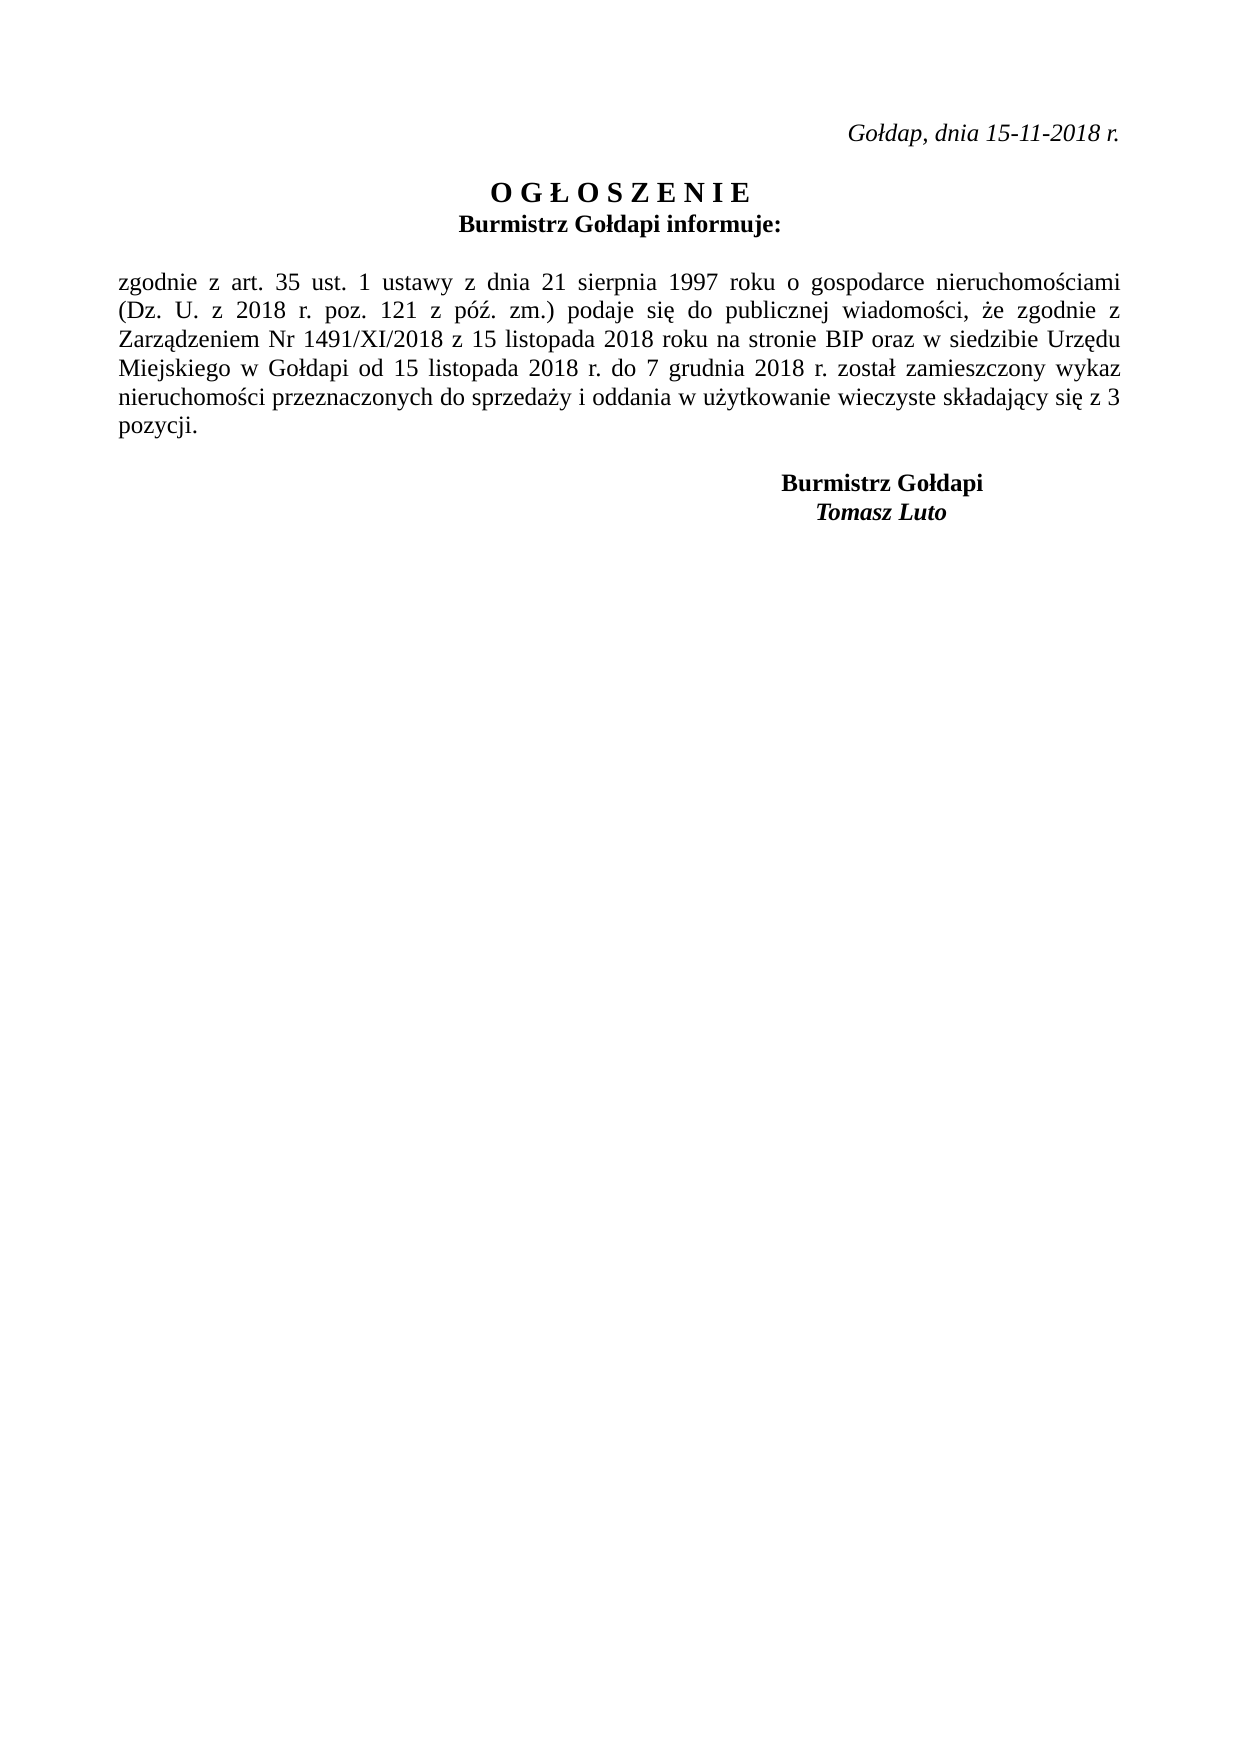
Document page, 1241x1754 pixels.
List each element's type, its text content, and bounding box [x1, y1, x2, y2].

text Burmistrz Gołdapi informuje: [118, 209, 1122, 238]
text Tomasz Luto [118, 497, 1122, 525]
text Gołdap, dnia 15-11-2018 r. [118, 118, 1122, 147]
text Burmistrz Gołdapi [118, 468, 1122, 497]
text O G Ł O S Z E N I E [118, 176, 1122, 209]
text zgodnie z art. 35 ust. 1 ustawy z dnia 21 sierpnia 1997 roku o gospodarce nieruchomościami (Dz. U. z 2018 r. poz. 121 z póź. zm.) podaje się do publicznej wiadomości, że zgodnie z Zarządzeniem Nr 1491/XI/2018 z 15 listopada 2018 roku na stronie BIP oraz w siedzibie Urzędu Miejskiego w Gołdapi od 15 listopada 2018 r. do 7 grudnia 2018 r. został zamieszczony wykaz nieruchomości przeznaczonych do sprzedaży i oddania w użytkowanie wieczyste składający się z 3 pozycji. [118, 267, 1122, 439]
